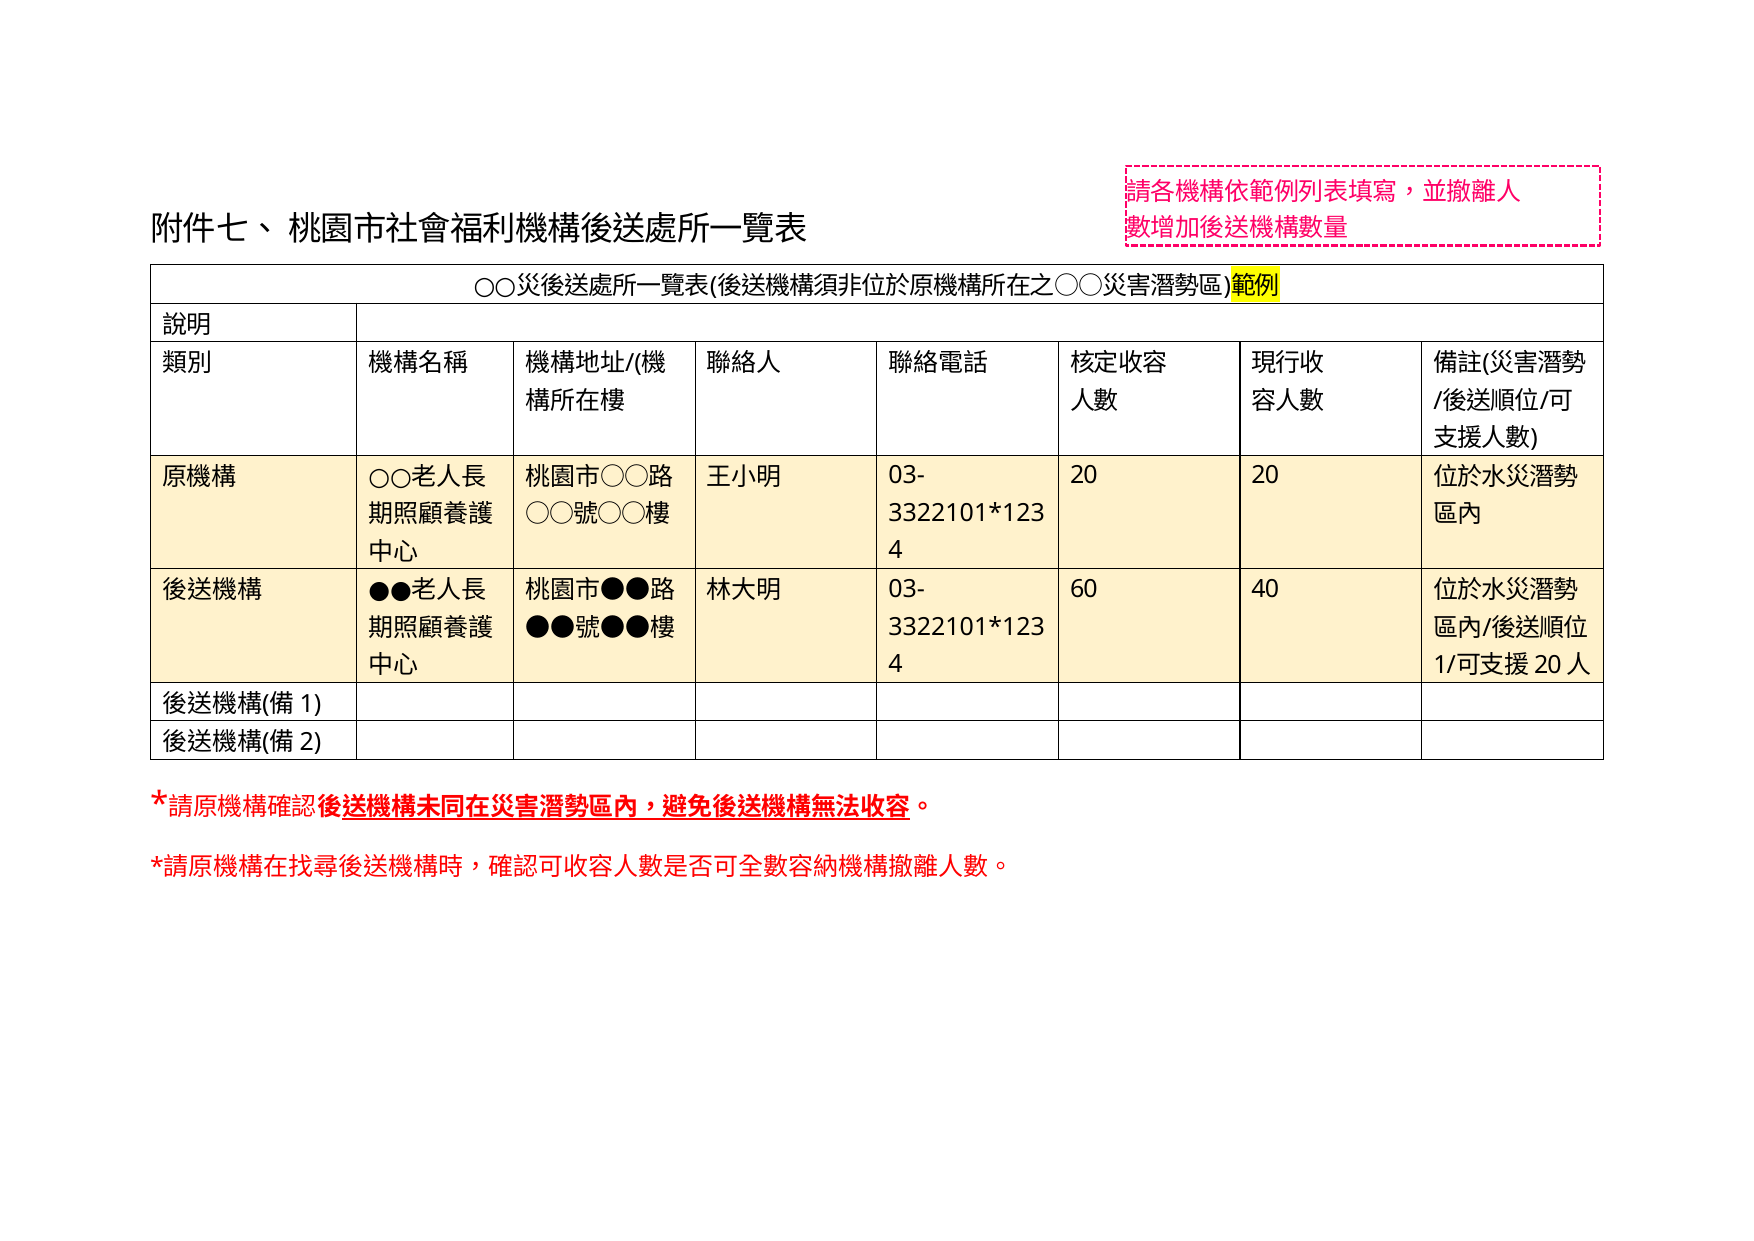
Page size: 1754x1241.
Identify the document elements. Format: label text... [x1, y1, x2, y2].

table_cell [696, 683, 876, 720]
table_cell 位於水災潛勢區內/後送順位1/可支援20人 [1422, 569, 1603, 682]
table_cell [877, 721, 1058, 759]
table_cell 現行收 容人數 [1241, 342, 1421, 454]
table_cell 說明 [151, 304, 356, 341]
table_cell [514, 683, 695, 720]
table_cell [1059, 683, 1239, 720]
table_cell 核定收容 人數 [1059, 342, 1239, 454]
table_cell 後送機構 [151, 569, 356, 682]
table_cell ●●老人長期照顧養護中心 [357, 569, 513, 682]
table_cell 03-3322101*1234 [877, 569, 1058, 682]
table_cell 類別 [151, 342, 356, 454]
table_cell [1059, 721, 1239, 759]
table_cell 20 [1241, 456, 1421, 568]
table_cell 桃園市○○路○○號○○樓 [514, 456, 695, 568]
table_cell 60 [1059, 569, 1239, 682]
table_cell [1422, 683, 1603, 720]
table_cell 聯絡電話 [877, 342, 1058, 454]
table_cell 桃園市●●路●●號●●樓 [514, 569, 695, 682]
table_header ○○災後送處所一覽表(後送機構須非位於原機構所在之○○災害潛勢區)範例 [151, 265, 1603, 302]
table_cell 王小明 [696, 456, 876, 568]
table_cell 聯絡人 [696, 342, 876, 454]
table_cell [357, 721, 513, 759]
table_cell [1422, 721, 1603, 759]
table_cell 後送機構(備1) [151, 683, 356, 720]
table_cell [514, 721, 695, 759]
text 附件七、 桃園市社會福利機構後送處所一覽表 [150, 189, 1604, 264]
table_cell 40 [1241, 569, 1421, 682]
text *請原機構確認後送機構未同在災害潛勢區內，避免後送機構無法收容。 [150, 765, 1540, 840]
table_cell [696, 721, 876, 759]
table_cell [357, 683, 513, 720]
table_cell [1241, 683, 1421, 720]
text *請原機構在找尋後送機構時，確認可收容人數是否可全數容納機構撤離人數。 [150, 846, 1540, 884]
table_cell [1241, 721, 1421, 759]
table_cell 備註(災害潛勢/後送順位/可支援人數) [1422, 342, 1603, 454]
table_cell [877, 683, 1058, 720]
table_cell 20 [1059, 456, 1239, 568]
table_cell 後送機構(備2) [151, 721, 356, 759]
table_cell 林大明 [696, 569, 876, 682]
table_cell 位於水災潛勢區內 [1422, 456, 1603, 568]
table_cell 原機構 [151, 456, 356, 568]
table_cell 03-3322101*1234 [877, 456, 1058, 568]
table_cell 機構地址/(機構所在樓 [514, 342, 695, 454]
table_cell 機構名稱 [357, 342, 513, 454]
table_cell ○○老人長期照顧養護中心 [357, 456, 513, 568]
table_cell [357, 304, 1603, 341]
text 請各機構依範例列表填寫，並撤離人數增加後送機構數量 [1126, 172, 1536, 244]
